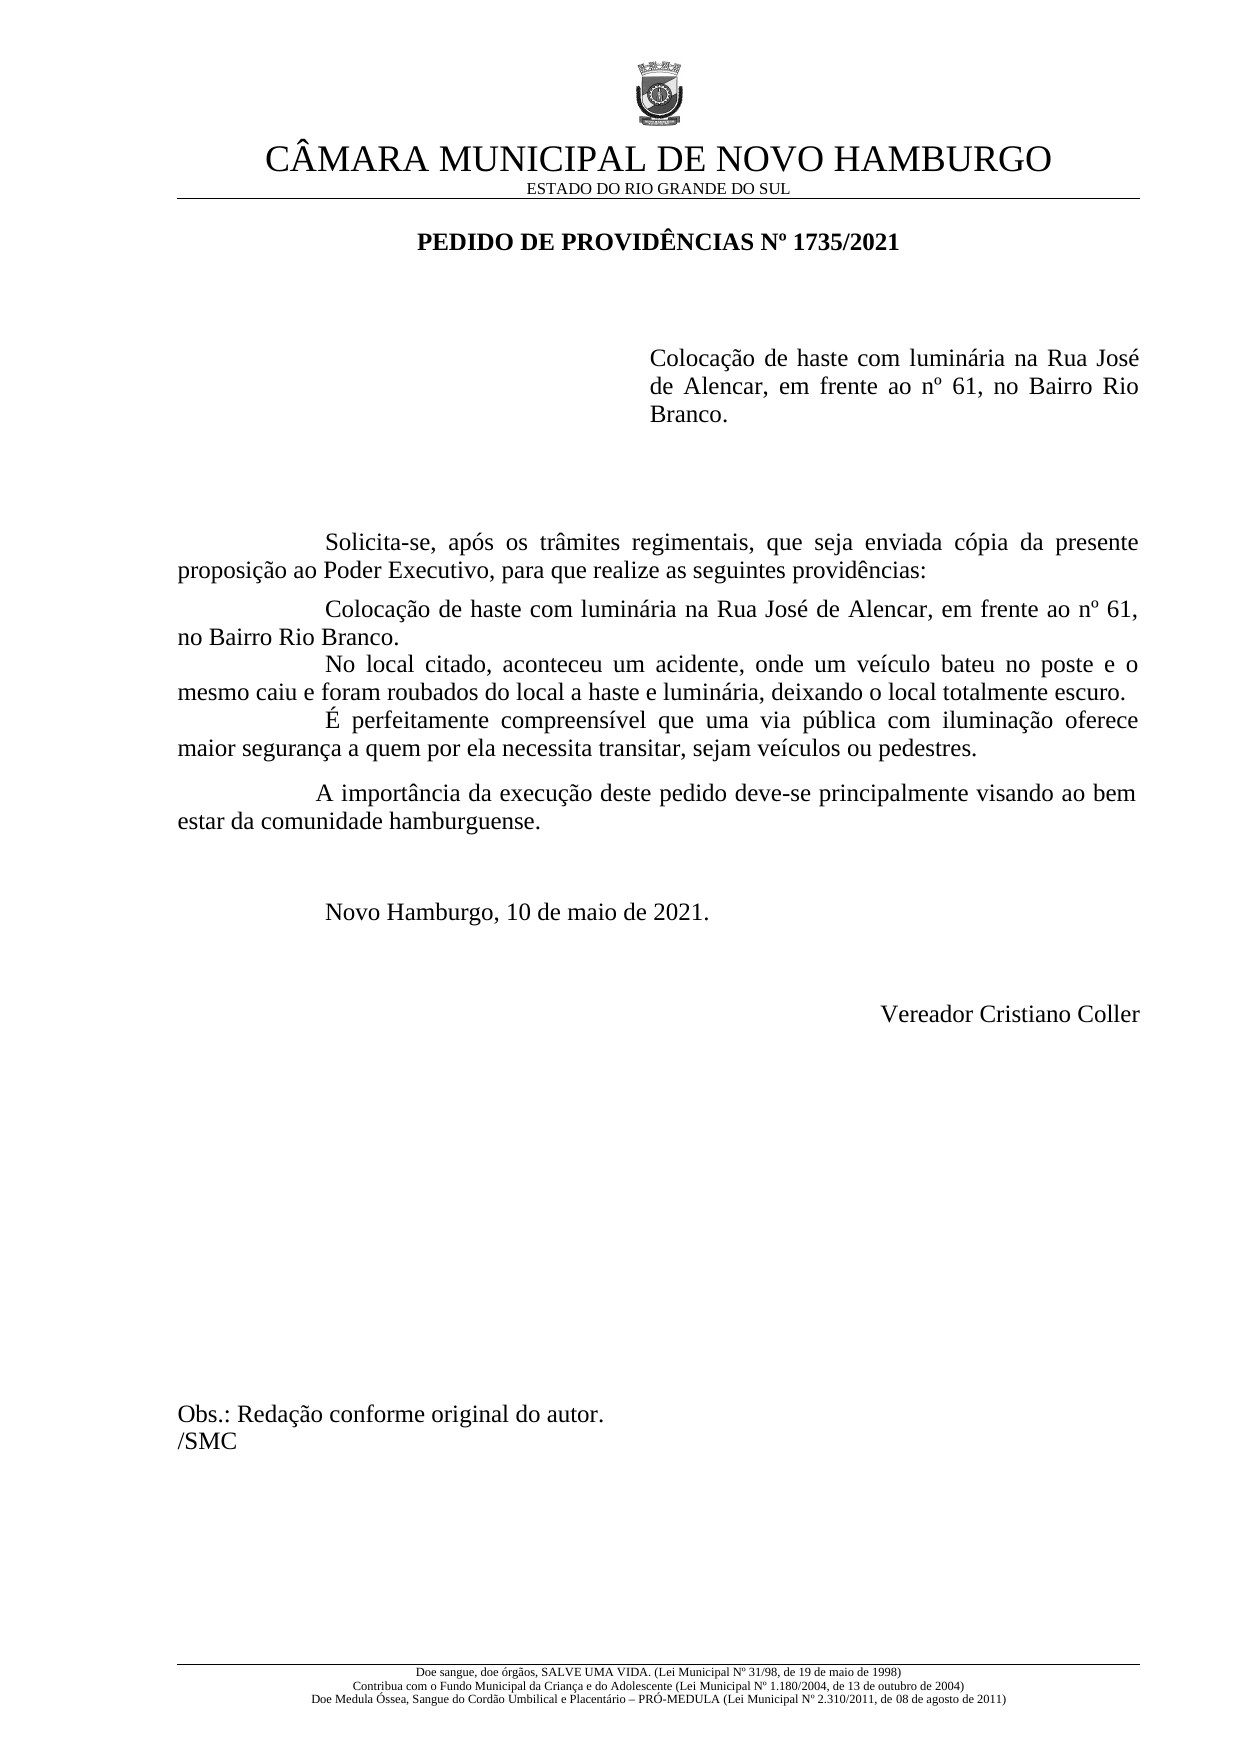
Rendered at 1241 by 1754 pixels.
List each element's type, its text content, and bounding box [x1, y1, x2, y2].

text É perfeitamente compreensível que uma via pública com iluminação oferece maior segurança a quem por ela necessita transitar, sejam veículos ou pedestres. [177, 706, 1140, 761]
text Colocação de haste com luminária na Rua José de Alencar, em frente ao nº 61, no Bairro Rio Branco. [649, 344, 1140, 428]
text Solicita-se, após os trâmites regimentais, que seja enviada cópia da presente proposição ao Poder Executivo, para que realize as seguintes providências: [177, 528, 1140, 583]
text No local citado, aconteceu um acidente, onde um veículo bateu no poste e o mesmo caiu e foram roubados do local a haste e luminária, deixando o local totalmente escuro. [177, 651, 1140, 706]
text A importância da execução deste pedido deve-se principalmente visando ao bem estar da comunidade hamburguense. [177, 779, 1140, 834]
text Novo Hamburgo, 10 de maio de 2021. [177, 898, 1140, 925]
text Obs.: Redação conforme original do autor. [177, 1400, 1140, 1427]
text Vereador Cristiano Coller [177, 1000, 1140, 1028]
text /SMC [177, 1427, 1140, 1455]
text PEDIDO DE PROVIDÊNCIAS Nº 1735/2021 [177, 228, 1140, 256]
text Colocação de haste com luminária na Rua José de Alencar, em frente ao nº 61, no Bairro Rio Branco. [177, 595, 1140, 651]
